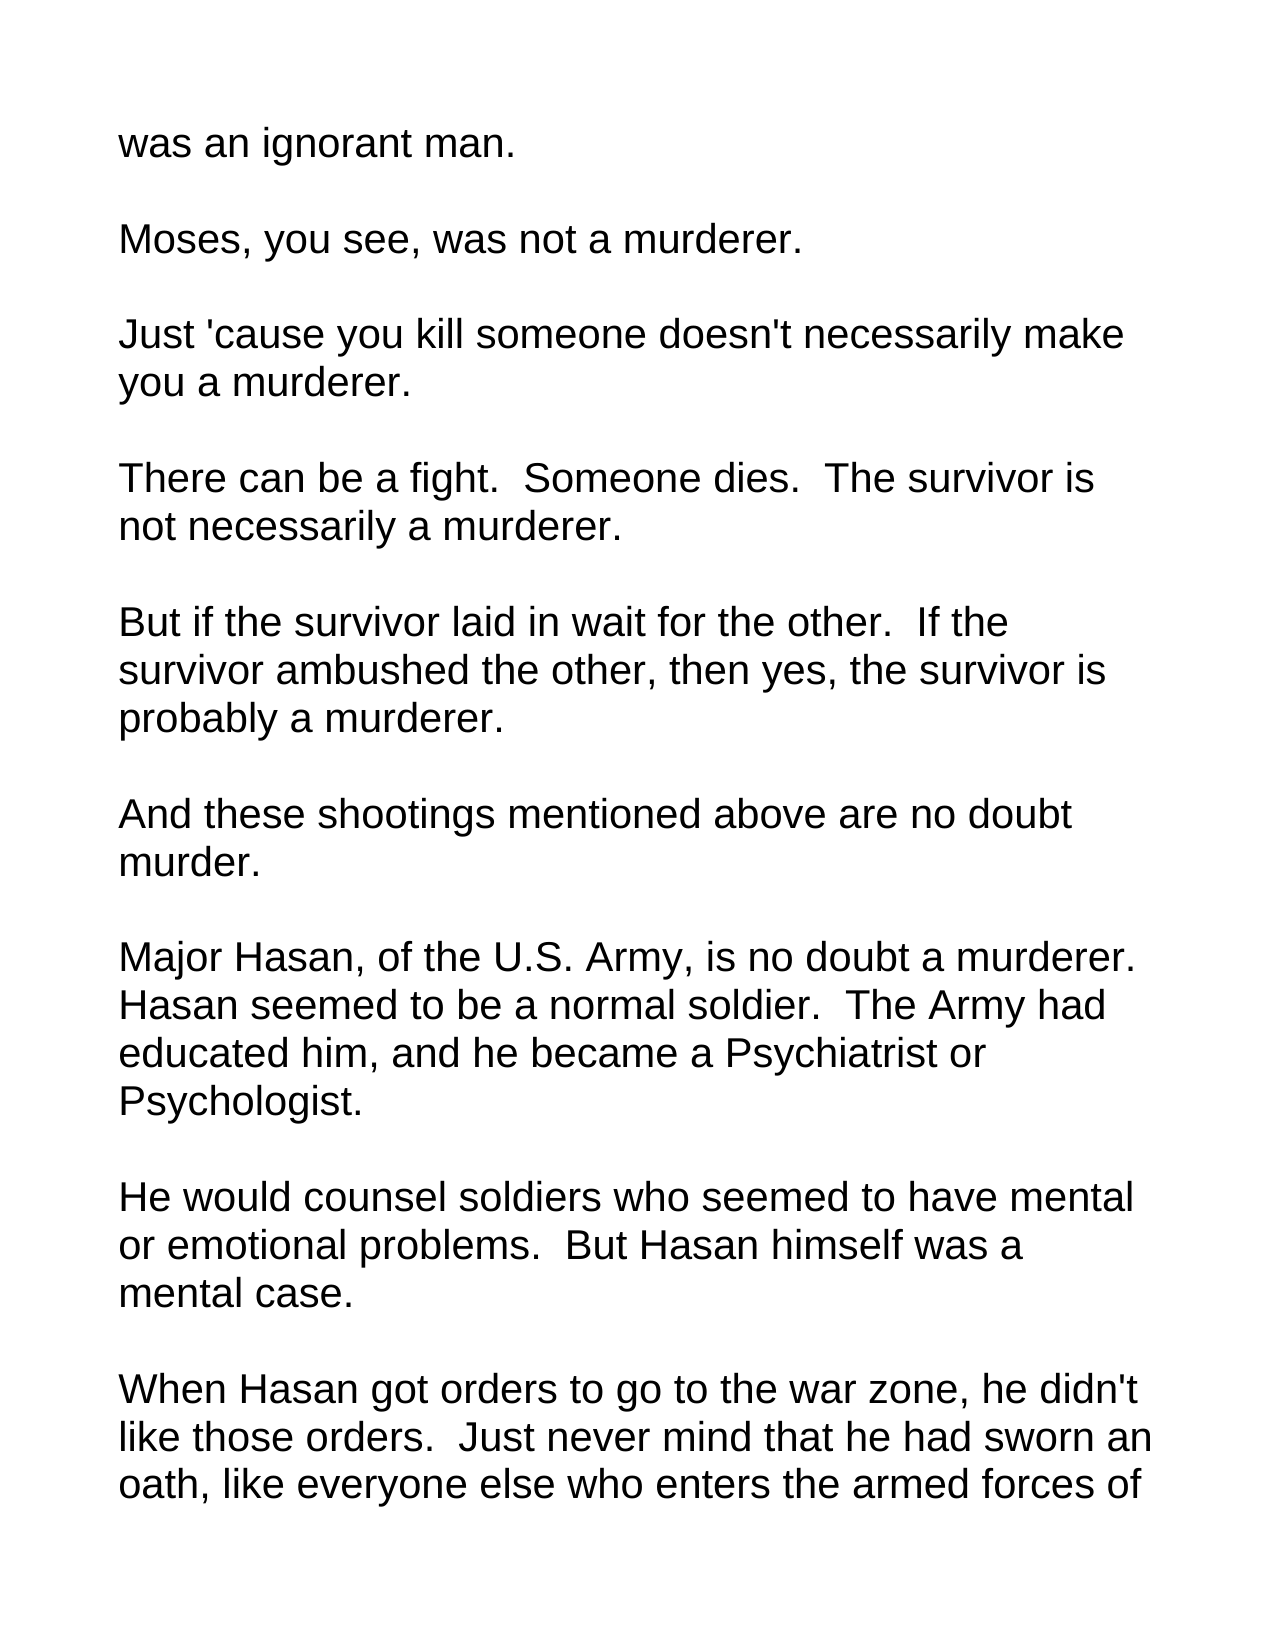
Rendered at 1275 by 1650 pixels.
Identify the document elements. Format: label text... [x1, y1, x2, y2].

text When Hasan got orders to go to the war zone, he didn't like those orders. Just never mind that he had sworn an oath, like everyone else who enters the armed forces of [118, 1364, 1157, 1508]
text Moses, you see, was not a murderer. [118, 214, 1157, 262]
text But if the survivor laid in wait for the other. If the survivor ambushed the other, then yes, the survivor is probably a murderer. [118, 597, 1157, 741]
text There can be a fight. Someone dies. The survivor is not necessarily a murderer. [118, 453, 1157, 549]
text Major Hasan, of the U.S. Army, is no doubt a murderer. Hasan seemed to be a normal soldier. The Army had educated him, and he became a Psychiatrist or Psychologist. [118, 933, 1157, 1124]
text And these shootings mentioned above are no doubt murder. [118, 789, 1157, 885]
text He would counsel soldiers who seemed to have mental or emotional problems. But Hasan himself was a mental case. [118, 1172, 1157, 1316]
text Just 'cause you kill someone doesn't necessarily make you a murderer. [118, 310, 1157, 406]
text was an ignorant man. [118, 118, 1157, 166]
